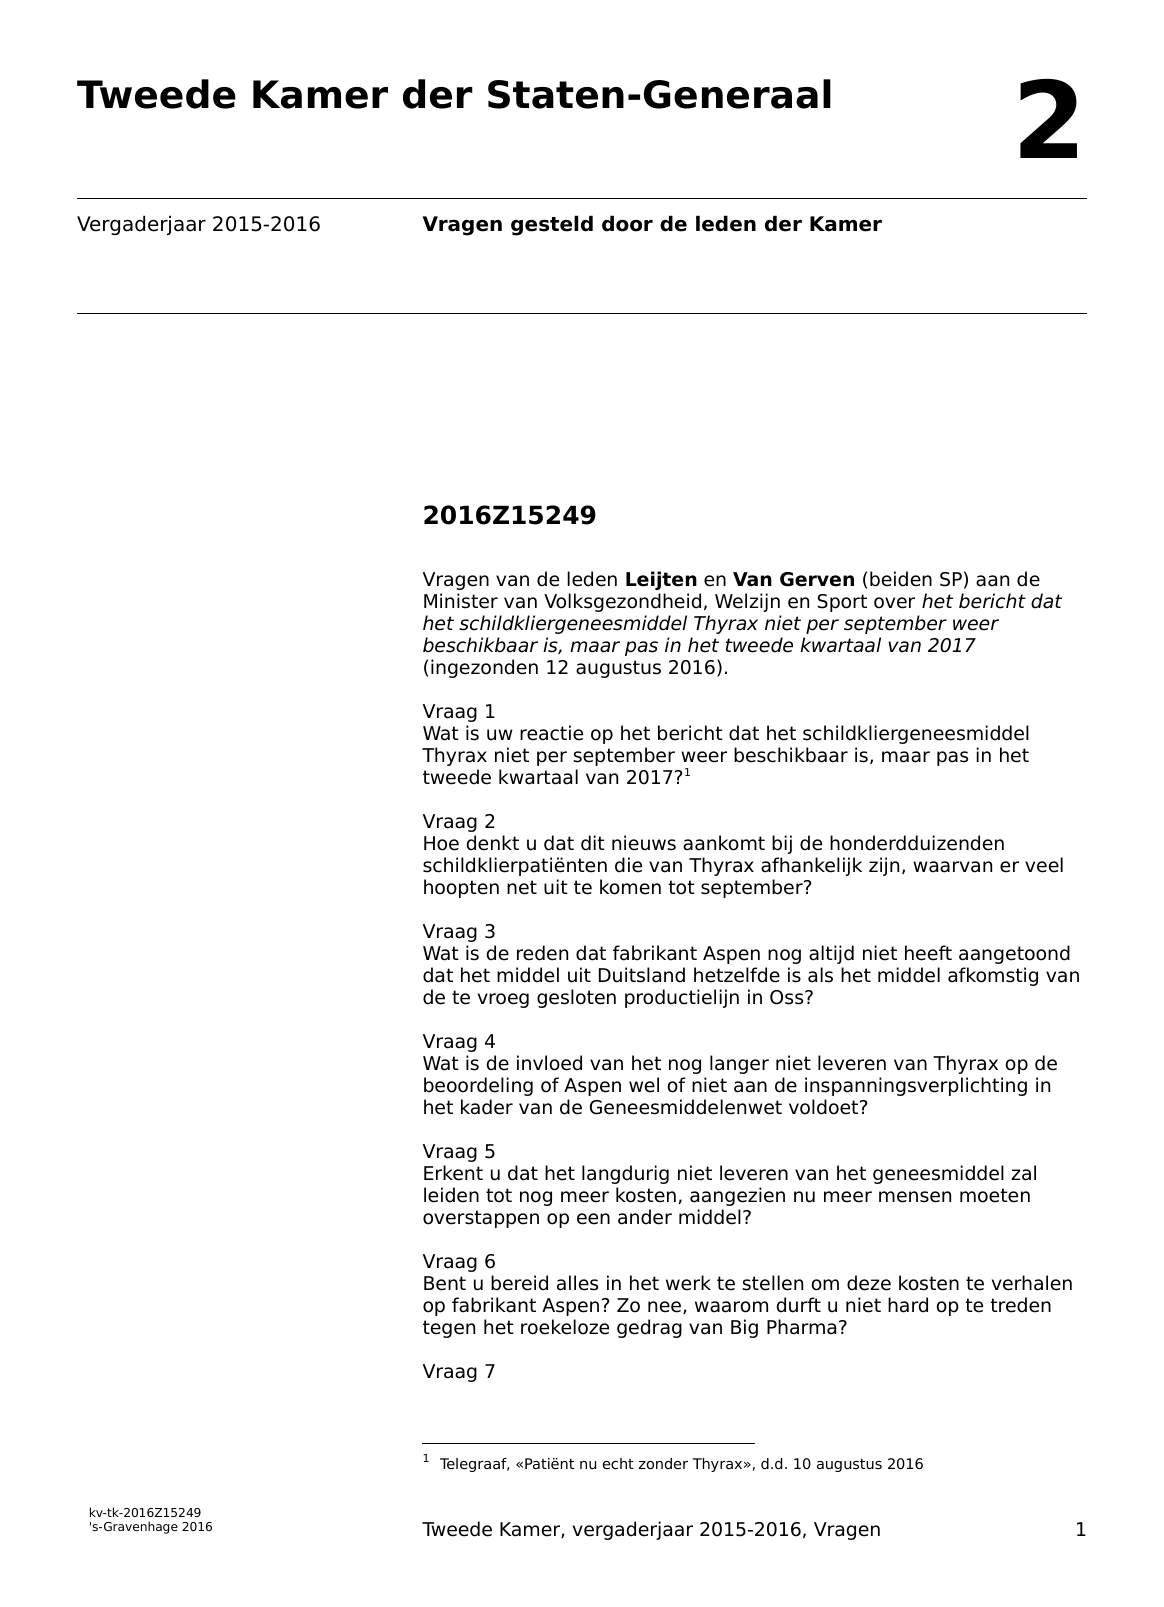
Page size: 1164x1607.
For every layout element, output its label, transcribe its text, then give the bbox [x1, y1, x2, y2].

text Hoe denkt u dat dit nieuws aankomt bij de honderdduizenden schildklierpatiënten die van Thyrax afhankelijk zijn, waarvan er veel hoopten net uit te komen tot september? [422, 833, 1087, 899]
text Vraag 3 [422, 921, 1087, 943]
text Vraag 5 [422, 1141, 1087, 1163]
text Vragen van de leden Leijten en Van Gerven (beiden SP) aan de Minister van Volksgezondheid, Welzijn en Sport over het bericht dat het schildkliergeneesmiddel Thyrax niet per september weer beschikbaar is, maar pas in het tweede kwartaal van 2017 (ingezonden 12 augustus 2016). [422, 569, 1087, 679]
text Wat is de reden dat fabrikant Aspen nog altijd niet heeft aangetoond dat het middel uit Duitsland hetzelfde is als het middel afkomstig van de te vroeg gesloten productielijn in Oss? [422, 943, 1087, 1009]
text 2016Z15249 [422, 501, 1087, 531]
text kv-tk-2016Z15249 [88, 1506, 323, 1520]
text Wat is de invloed van het nog langer niet leveren van Thyrax op de beoordeling of Aspen wel of niet aan de inspanningsverplichting in het kader van de Geneesmiddelenwet voldoet? [422, 1053, 1087, 1119]
text Vraag 7 [422, 1361, 1087, 1383]
table_cell Vergaderjaar 2015-2016 [77, 199, 422, 313]
text Telegraaf, «Patiënt nu echt zonder Thyrax», d.d. 10 augustus 2016 [422, 1452, 1087, 1474]
text 's-Gravenhage 2016 [88, 1520, 323, 1534]
table_cell Vragen gesteld door de leden der Kamer [422, 199, 1087, 313]
text Vraag 6 [422, 1251, 1087, 1273]
table_header Tweede Kamer der Staten-Generaal [77, 59, 886, 198]
text Erkent u dat het langdurig niet leveren van het geneesmiddel zal leiden tot nog meer kosten, aangezien nu meer mensen moeten overstappen op een ander middel? [422, 1163, 1087, 1229]
text Wat is uw reactie op het bericht dat het schildkliergeneesmiddel Thyrax niet per september weer beschikbaar is, maar pas in het tweede kwartaal van 2017? [422, 723, 1087, 789]
text Vraag 1 [422, 701, 1087, 723]
text Vraag 4 [422, 1031, 1087, 1053]
text Vraag 2 [422, 811, 1087, 833]
text Bent u bereid alles in het werk te stellen om deze kosten te verhalen op fabrikant Aspen? Zo nee, waarom durft u niet hard op te treden tegen het roekeloze gedrag van Big Pharma? [422, 1273, 1087, 1339]
table_header 2 [886, 59, 1087, 198]
